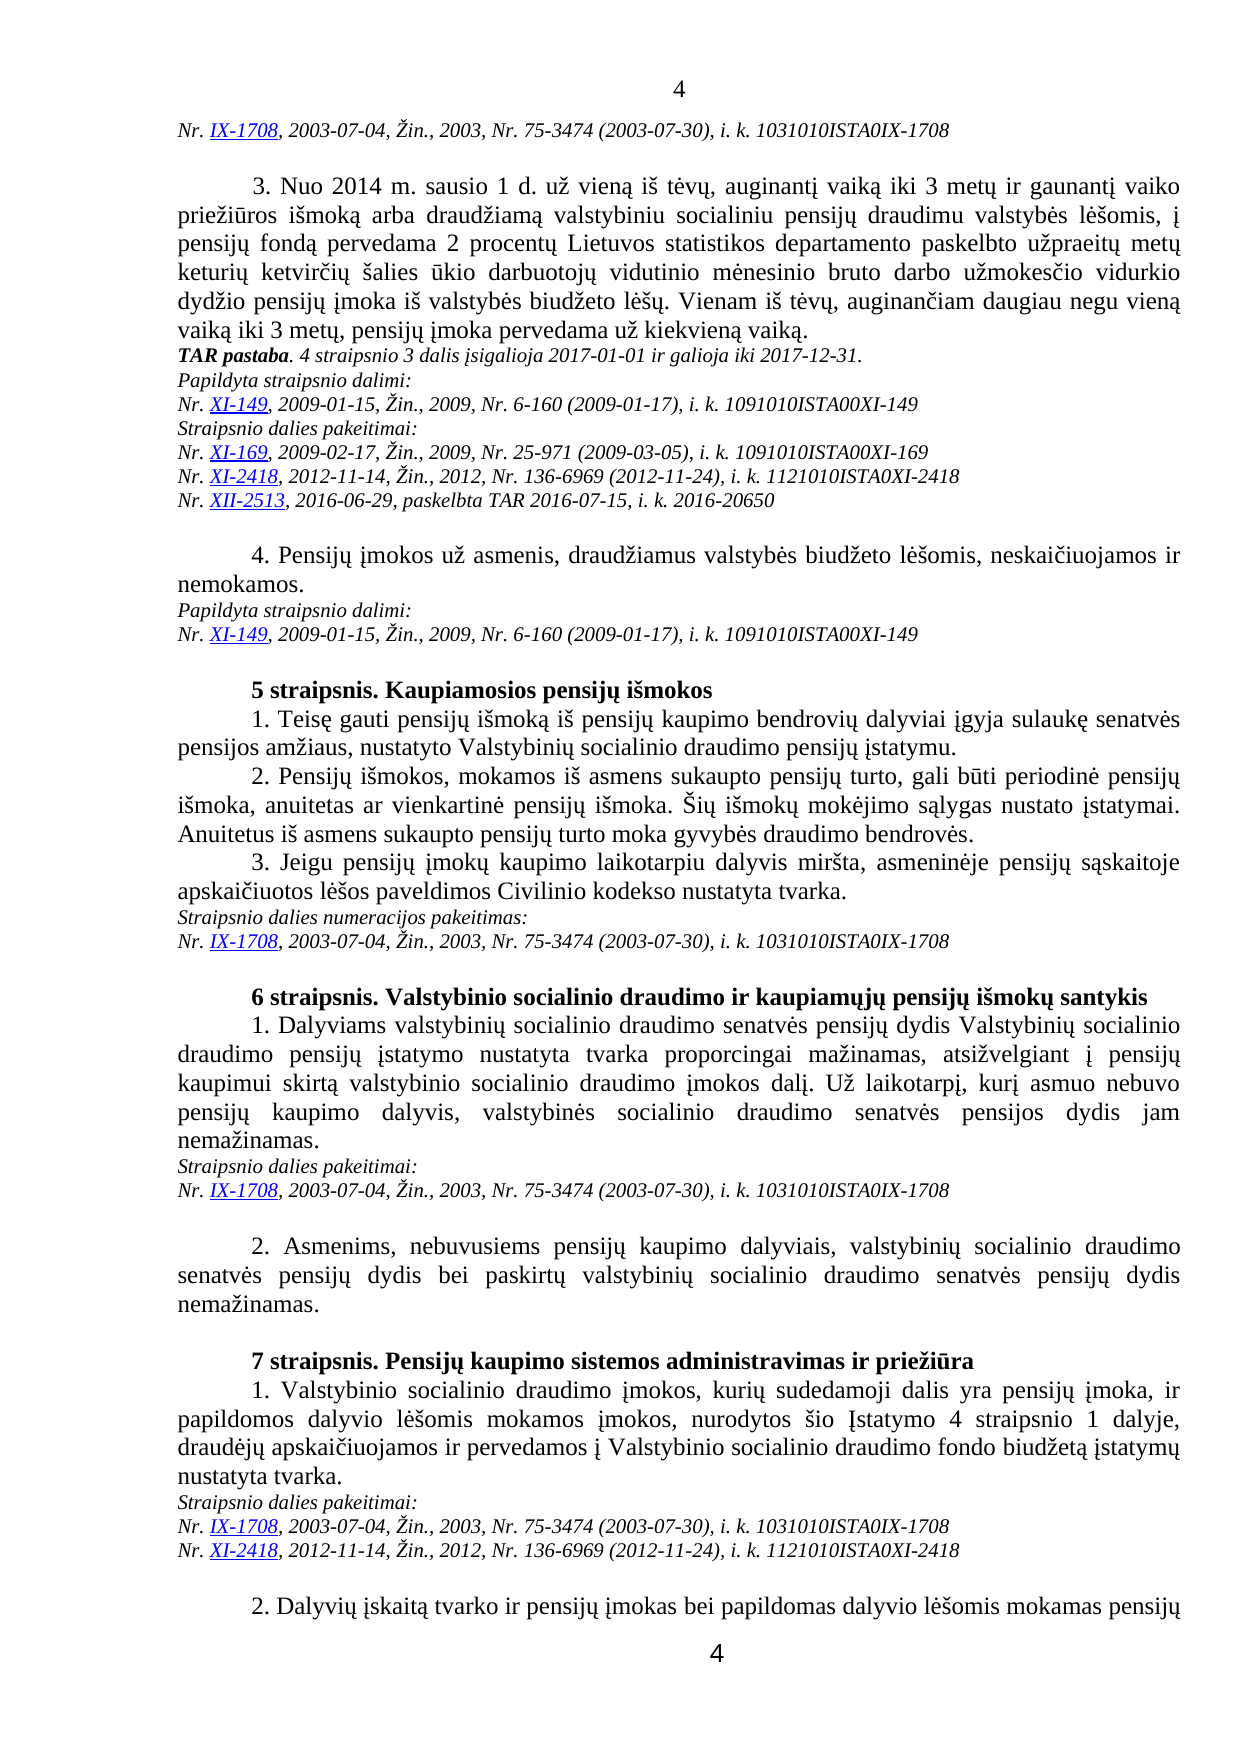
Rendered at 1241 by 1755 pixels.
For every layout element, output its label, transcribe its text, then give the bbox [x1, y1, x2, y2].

text 3. Jeigu pensijų įmokų kaupimo laikotarpiu dalyvis miršta, asmeninėje pensijų sąskaitoje apskaičiuotos lėšos paveldimos Civilinio kodekso nustatyta tvarka. [177, 847, 1181, 905]
text Nr. XI-2418, 2012-11-14, Žin., 2012, Nr. 136-6969 (2012-11-24), i. k. 1121010ISTA0XI-2418 [177, 464, 1181, 488]
text Straipsnio dalies pakeitimai: [177, 1490, 1181, 1514]
text Nr. XII-2513, 2016-06-29, paskelbta TAR 2016-07-15, i. k. 2016-20650 [177, 488, 1181, 512]
text 1. Dalyviams valstybinių socialinio draudimo senatvės pensijų dydis Valstybinių socialinio draudimo pensijų įstatymo nustatyta tvarka proporcingai mažinamas, atsižvelgiant į pensijų kaupimui skirtą valstybinio socialinio draudimo įmokos dalį. Už laikotarpį, kurį asmuo nebuvo pensijų kaupimo dalyvis, valstybinės socialinio draudimo senatvės pensijos dydis jam nemažinamas. [177, 1011, 1181, 1154]
text Nr. IX-1708, 2003-07-04, Žin., 2003, Nr. 75-3474 (2003-07-30), i. k. 1031010ISTA0IX-1708 [177, 1178, 1181, 1202]
text Straipsnio dalies pakeitimai: [177, 1154, 1181, 1178]
text Nr. XI-169, 2009-02-17, Žin., 2009, Nr. 25-971 (2009-03-05), i. k. 1091010ISTA00XI-169 [177, 440, 1181, 464]
text Straipsnio dalies pakeitimai: [177, 416, 1181, 440]
text 2. Pensijų išmokos, mokamos iš asmens sukaupto pensijų turto, gali būti periodinė pensijų išmoka, anuitetas ar vienkartinė pensijų išmoka. Šių išmokų mokėjimo sąlygas nustato įstatymai. Anuitetus iš asmens sukaupto pensijų turto moka gyvybės draudimo bendrovės. [177, 761, 1181, 847]
text 1. Valstybinio socialinio draudimo įmokos, kurių sudedamoji dalis yra pensijų įmoka, ir papildomos dalyvio lėšomis mokamos įmokos, nurodytos šio Įstatymo 4 straipsnio 1 dalyje, draudėjų apskaičiuojamos ir pervedamos į Valstybinio socialinio draudimo fondo biudžetą įstatymų nustatyta tvarka. [177, 1375, 1181, 1490]
text Papildyta straipsnio dalimi: [177, 598, 1181, 622]
text TAR pastaba. 4 straipsnio 3 dalis įsigalioja 2017-01-01 ir galioja iki 2017-12-31. [177, 343, 1181, 367]
text 2. Dalyvių įskaitą tvarko ir pensijų įmokas bei papildomas dalyvio lėšomis mokamas pensijų [177, 1591, 1181, 1620]
text 2. Asmenims, nebuvusiems pensijų kaupimo dalyviais, valstybinių socialinio draudimo senatvės pensijų dydis bei paskirtų valstybinių socialinio draudimo senatvės pensijų dydis nemažinamas. [177, 1231, 1181, 1317]
text 3. Nuo 2014 m. sausio 1 d. už vieną iš tėvų, auginantį vaiką iki 3 metų ir gaunantį vaiko priežiūros išmoką arba draudžiamą valstybiniu socialiniu pensijų draudimu valstybės lėšomis, į pensijų fondą pervedama 2 procentų Lietuvos statistikos departamento paskelbto užpraeitų metų keturių ketvirčių šalies ūkio darbuotojų vidutinio mėnesinio bruto darbo užmokesčio vidurkio dydžio pensijų įmoka iš valstybės biudžeto lėšų. Vienam iš tėvų, auginančiam daugiau negu vieną vaiką iki 3 metų, pensijų įmoka pervedama už kiekvieną vaiką. [177, 171, 1181, 343]
text 6 straipsnis. Valstybinio socialinio draudimo ir kaupiamųjų pensijų išmokų santykis [251, 982, 1181, 1011]
text Straipsnio dalies numeracijos pakeitimas: [177, 905, 1181, 929]
text 4. Pensijų įmokos už asmenis, draudžiamus valstybės biudžeto lėšomis, neskaičiuojamos ir nemokamos. [177, 541, 1181, 598]
text 7 straipsnis. Pensijų kaupimo sistemos administravimas ir priežiūra [177, 1346, 1181, 1375]
text Nr. IX-1708, 2003-07-04, Žin., 2003, Nr. 75-3474 (2003-07-30), i. k. 1031010ISTA0IX-1708 [177, 929, 1181, 953]
text Nr. XI-2418, 2012-11-14, Žin., 2012, Nr. 136-6969 (2012-11-24), i. k. 1121010ISTA0XI-2418 [177, 1538, 1181, 1562]
text Nr. XI-149, 2009-01-15, Žin., 2009, Nr. 6-160 (2009-01-17), i. k. 1091010ISTA00XI-149 [177, 622, 1181, 646]
text Papildyta straipsnio dalimi: [177, 367, 1181, 392]
text Nr. XI-149, 2009-01-15, Žin., 2009, Nr. 6-160 (2009-01-17), i. k. 1091010ISTA00XI-149 [177, 392, 1181, 416]
text Nr. IX-1708, 2003-07-04, Žin., 2003, Nr. 75-3474 (2003-07-30), i. k. 1031010ISTA0IX-1708 [177, 1514, 1181, 1538]
text 1. Teisę gauti pensijų išmoką iš pensijų kaupimo bendrovių dalyviai įgyja sulaukę senatvės pensijos amžiaus, nustatyto Valstybinių socialinio draudimo pensijų įstatymu. [177, 704, 1181, 761]
text Nr. IX-1708, 2003-07-04, Žin., 2003, Nr. 75-3474 (2003-07-30), i. k. 1031010ISTA0IX-1708 [177, 118, 1181, 142]
text 5 straipsnis. Kaupiamosios pensijų išmokos [177, 675, 1181, 704]
